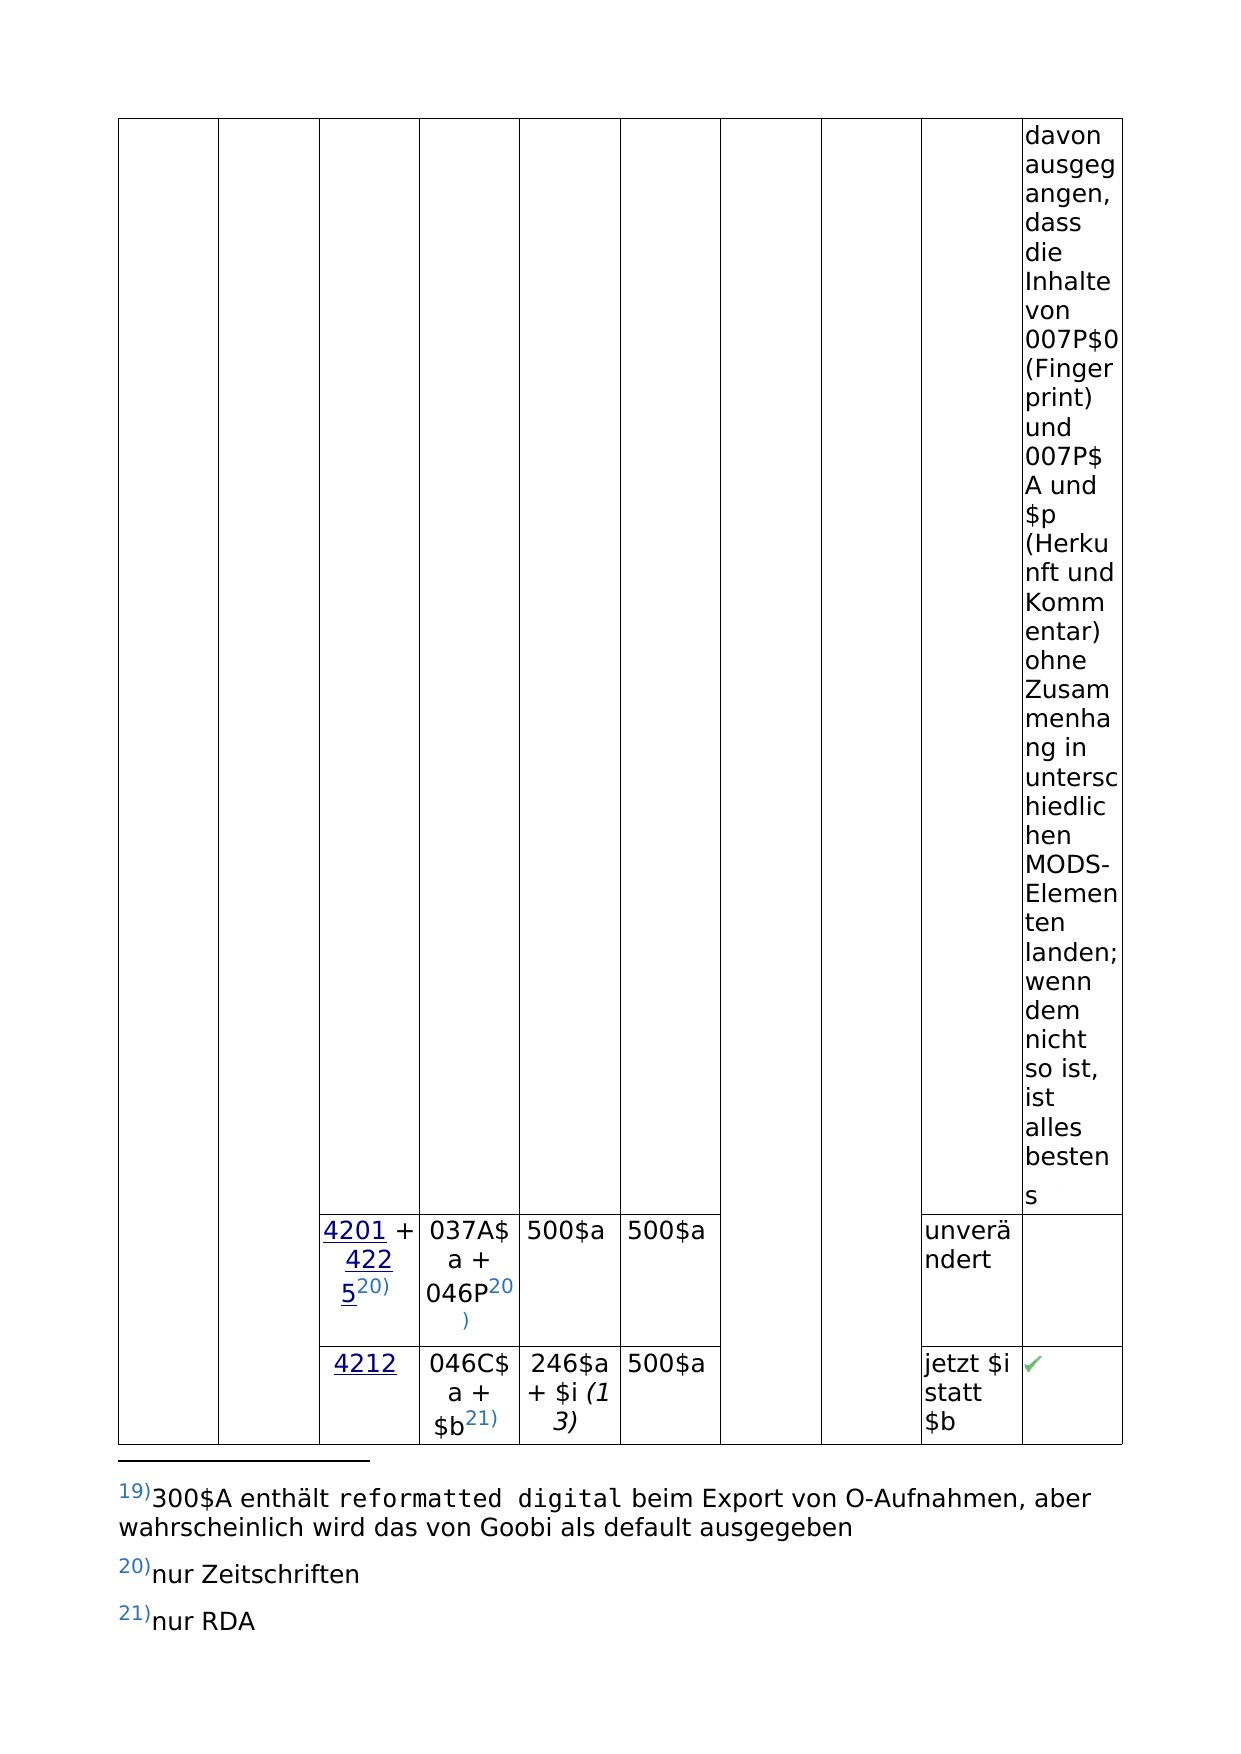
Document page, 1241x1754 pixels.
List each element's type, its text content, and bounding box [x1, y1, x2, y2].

table_cell 246$a + $i (1 3) [520, 1347, 620, 1444]
table_cell [621, 119, 720, 1213]
table_cell 500$a [520, 1215, 620, 1346]
table_cell 500$a [621, 1347, 720, 1444]
table_cell [1023, 1215, 1122, 1346]
table_cell [119, 119, 218, 1444]
table_cell 4212 [320, 1347, 419, 1444]
table_cell [420, 119, 519, 1213]
table_cell unverändert [922, 1215, 1022, 1346]
table_cell [922, 119, 1022, 1213]
table_cell 500$a [621, 1215, 720, 1346]
table_cell [822, 119, 921, 1444]
table_cell [219, 119, 319, 1444]
table_cell [721, 119, 821, 1444]
table_cell jetzt $i statt $b [922, 1347, 1022, 1444]
table_cell davon ausgegangen, dass die Inhalte von 007P$0 (Fingerprint) und 007P$A und $p (Herkunft und Kommentar) ohne Zusammenhang in unterschiedlichen MODS-Elementen landen; wenn dem nicht so ist, ist alles bestens [1023, 119, 1122, 1213]
table_cell 046C$a + $b [420, 1347, 519, 1444]
table_cell [320, 119, 419, 1213]
table_cell 037A$a + 046P20) [420, 1215, 519, 1346]
table_cell 4201 + 4225 [320, 1215, 419, 1346]
picture [1024, 1356, 1042, 1372]
table_cell [1023, 1347, 1122, 1444]
table_cell [520, 119, 620, 1213]
